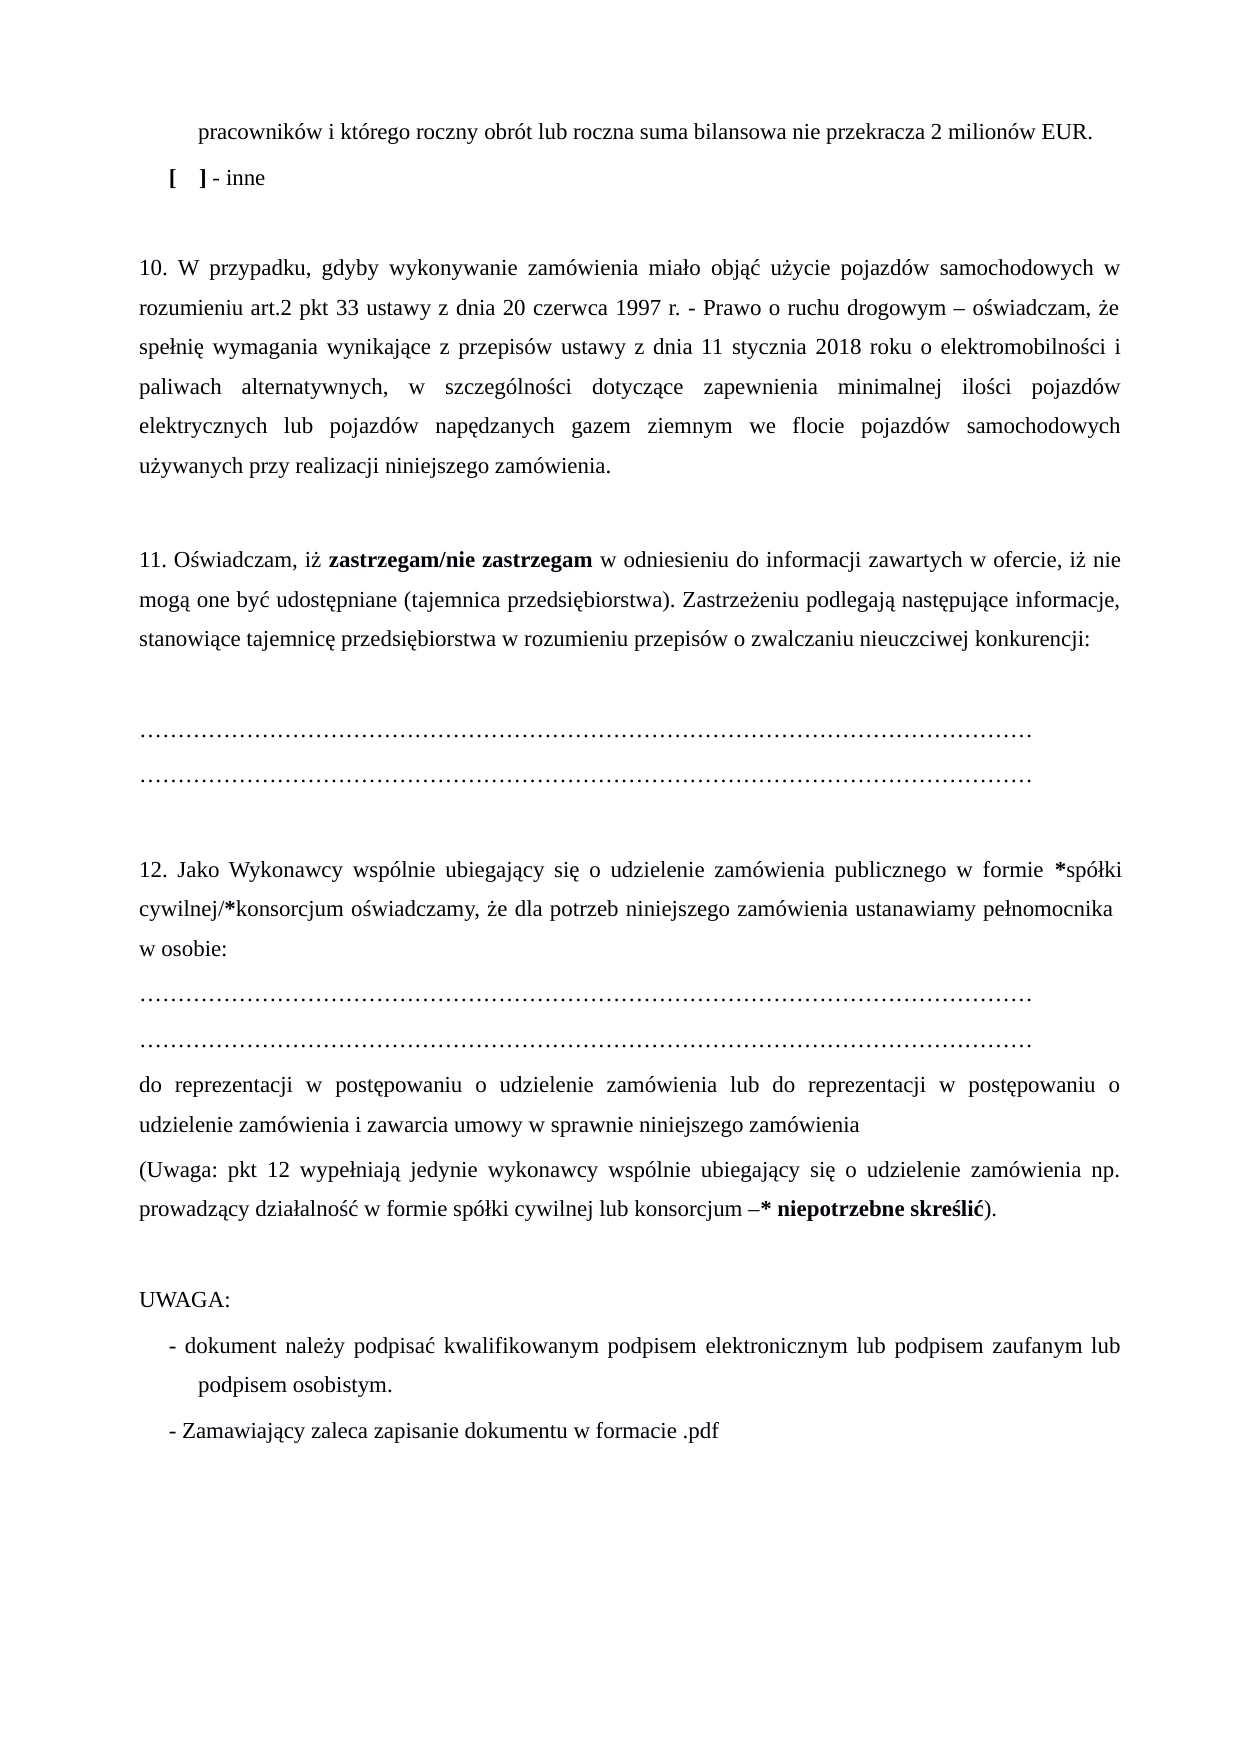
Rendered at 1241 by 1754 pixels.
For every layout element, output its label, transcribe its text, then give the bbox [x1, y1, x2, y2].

text pracowników i którego roczny obrót lub roczna suma bilansowa nie przekracza 2 milionów EUR. [168, 118, 1122, 144]
text - Zamawiający zaleca zapisanie dokumentu w formacie .pdf [168, 1417, 1122, 1443]
text (Uwaga: pkt 12 wypełniają jedynie wykonawcy wspólnie ubiegający się o udzielenie zamówienia np. prowadzący działalność w formie spółki cywilnej lub konsorcjum –* niepotrzebne skreślić). [139, 1156, 1122, 1222]
text ……………………………………………………………………………………………………… [139, 716, 1122, 742]
text - dokument należy podpisać kwalifikowanym podpisem elektronicznym lub podpisem zaufanym lub podpisem osobistym. [168, 1332, 1122, 1398]
text do reprezentacji w postępowaniu o udzielenie zamówienia lub do reprezentacji w postępowaniu o udzielenie zamówienia i zawarcia umowy w sprawnie niniejszego zamówienia [139, 1071, 1122, 1137]
text UWAGA: [139, 1286, 1122, 1313]
text 11. Oświadczam, iż zastrzegam/nie zastrzegam w odniesieniu do informacji zawartych w ofercie, iż nie mogą one być udostępniane (tajemnica przedsiębiorstwa). Zastrzeżeniu podlegają następujące informacje, stanowiące tajemnicę przedsiębiorstwa w rozumieniu przepisów o zwalczaniu nieuczciwej konkurencji: [139, 546, 1122, 652]
text [ ] - inne [168, 163, 1122, 190]
text ……………………………………………………………………………………………………… [139, 1026, 1122, 1052]
text ……………………………………………………………………………………………………… [139, 980, 1122, 1007]
text ……………………………………………………………………………………………………… [139, 761, 1122, 788]
text 12. Jako Wykonawcy wspólnie ubiegający się o udzielenie zamówienia publicznego w formie *spółki cywilnej/*konsorcjum oświadczamy, że dla potrzeb niniejszego zamówienia ustanawiamy pełnomocnika w osobie: [139, 856, 1122, 961]
text 10. W przypadku, gdyby wykonywanie zamówienia miało objąć użycie pojazdów samochodowych w rozumieniu art.2 pkt 33 ustawy z dnia 20 czerwca 1997 r. - Prawo o ruchu drogowym – oświadczam, że spełnię wymagania wynikające z przepisów ustawy z dnia 11 stycznia 2018 roku o elektromobilności i paliwach alternatywnych, w szczególności dotyczące zapewnienia minimalnej ilości pojazdów elektrycznych lub pojazdów napędzanych gazem ziemnym we flocie pojazdów samochodowych używanych przy realizacji niniejszego zamówienia. [139, 254, 1122, 478]
